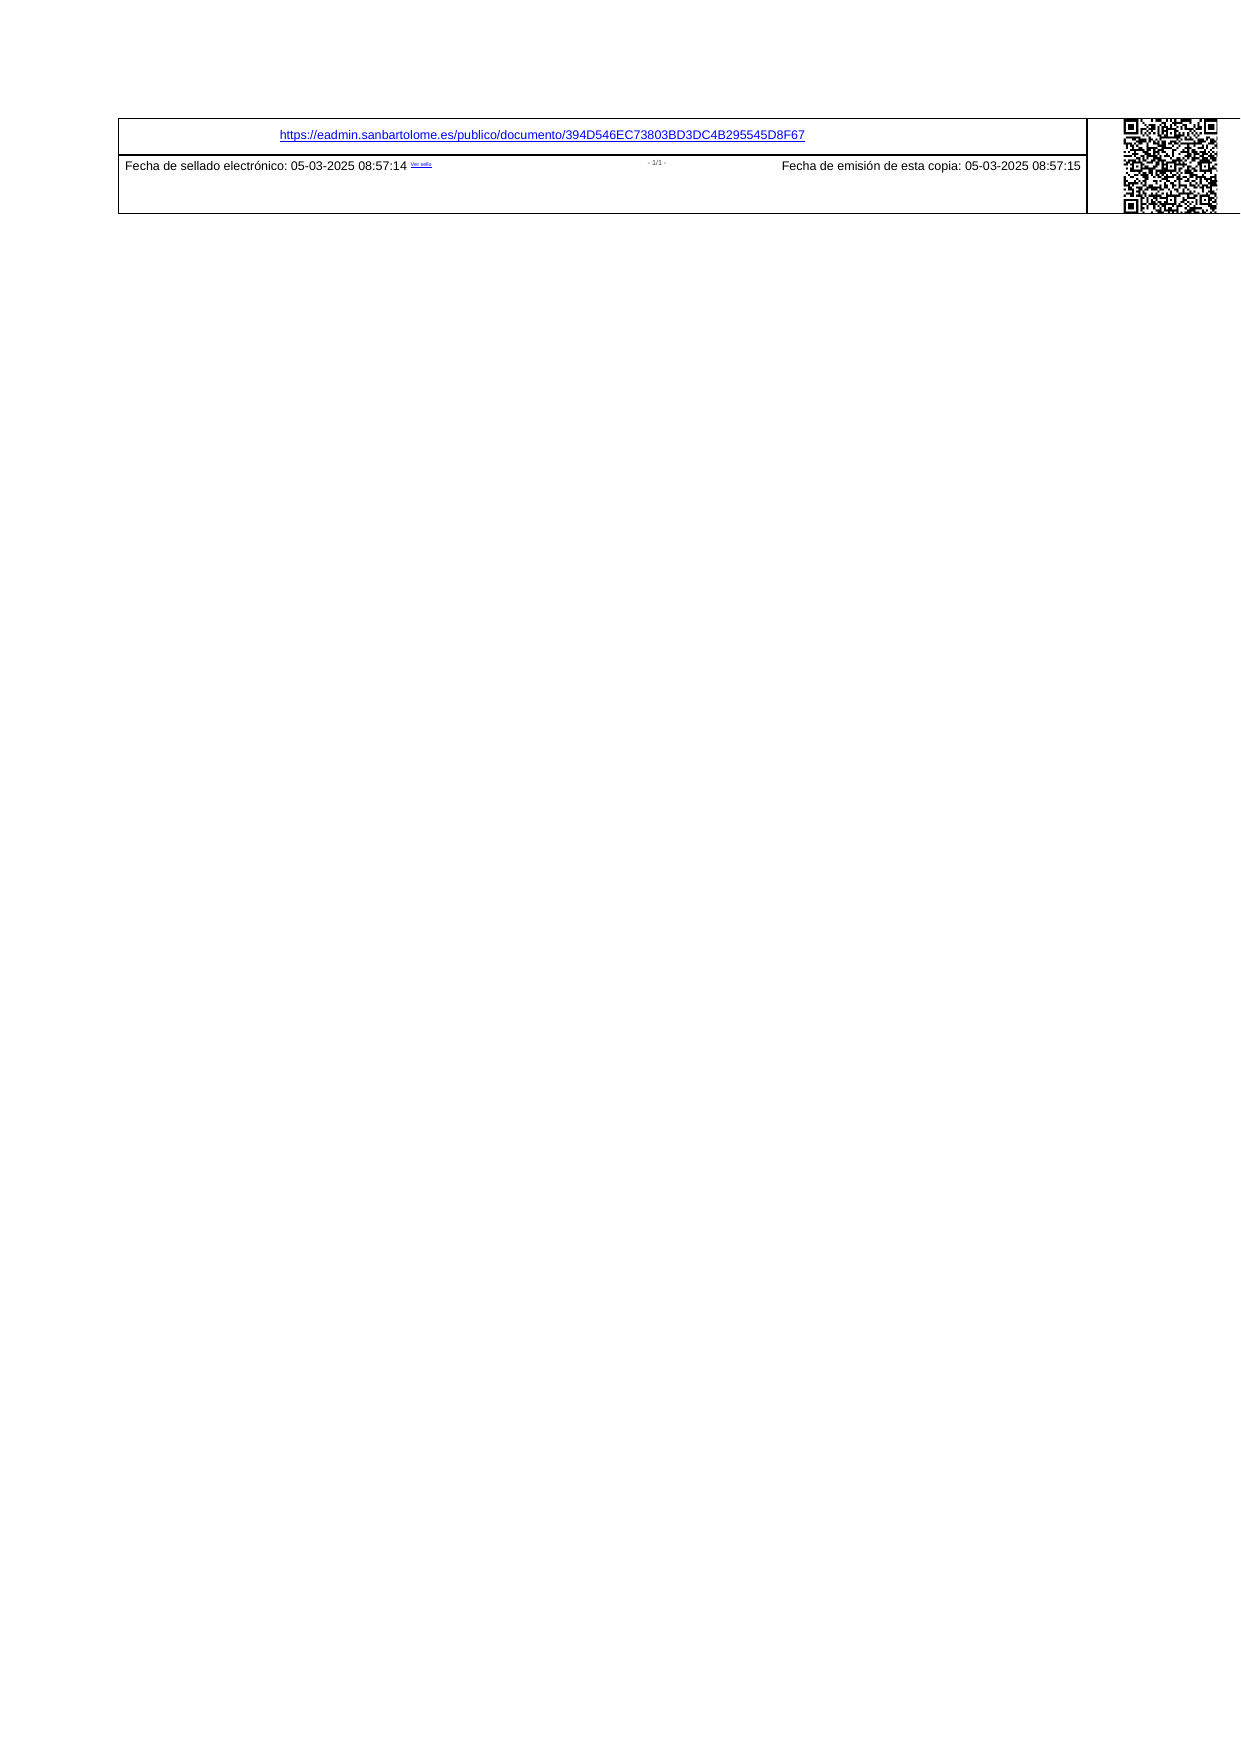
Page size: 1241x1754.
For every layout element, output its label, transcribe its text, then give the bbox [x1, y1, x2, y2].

table_header [1218, 119, 1240, 213]
table_header [1088, 119, 1123, 213]
table_cell Fecha de sellado electrónico: 05-03-2025 08:57:14 Ver sello - 1/1 - Fecha de emisión de esta copia: 05-03-2025 08:57:15 [119, 156, 1086, 213]
table_cell https://eadmin.sanbartolome.es/publico/documento/394D546EC73803BD3DC4B295545D8F67 [119, 119, 1086, 154]
